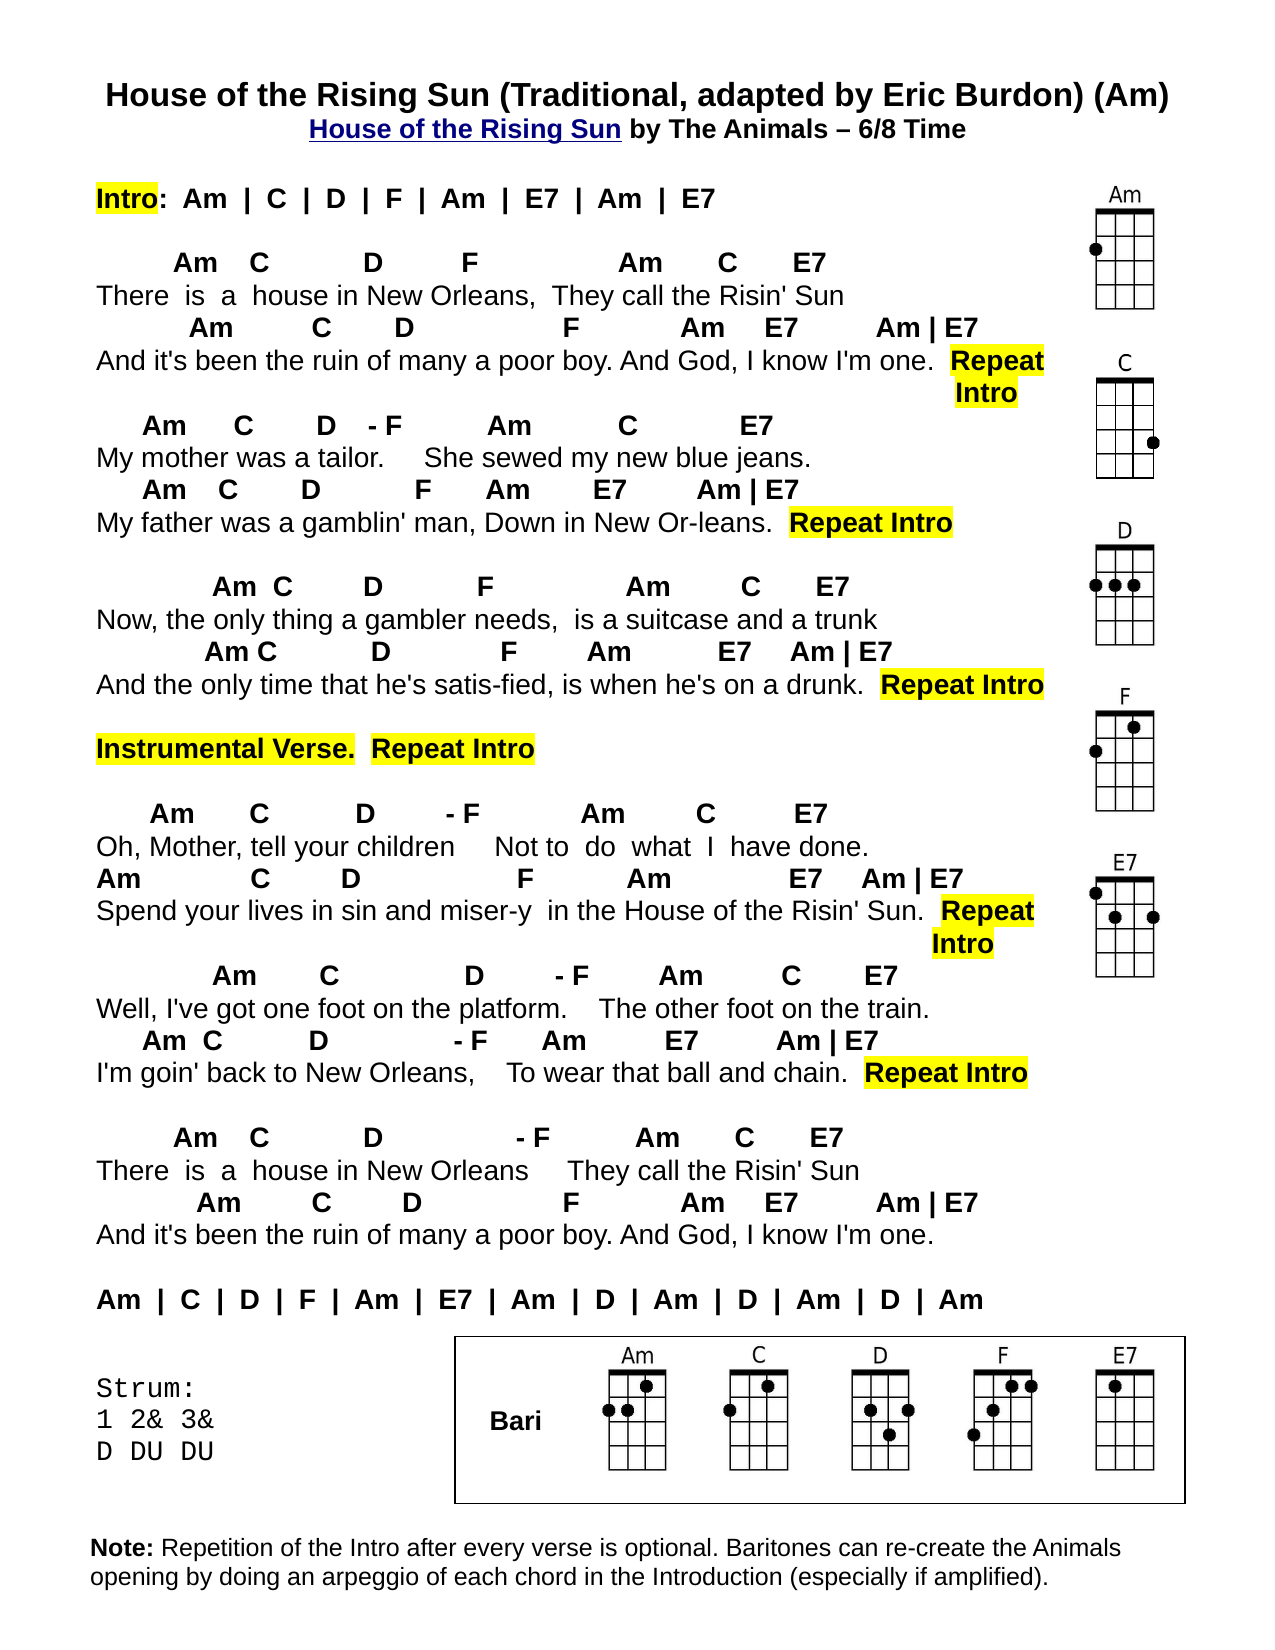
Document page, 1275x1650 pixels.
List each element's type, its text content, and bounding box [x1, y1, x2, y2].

picture [1068, 849, 1182, 1000]
picture [1068, 517, 1182, 668]
table_cell [820, 1337, 942, 1503]
text House of the Rising Sun (Traditional, adapted by Eric Burdon) (Am) [90, 75, 1185, 113]
picture [1068, 351, 1182, 501]
table_cell [1065, 1010, 1185, 1336]
picture [581, 1342, 694, 1493]
table_cell [1065, 678, 1185, 844]
table_cell [577, 1337, 698, 1503]
table_header [1065, 176, 1185, 342]
text House of the Rising Sun by The Animals – 6/8 Time [90, 113, 1185, 145]
text Note: Repetition of the Intro after every verse is optional. Baritones can re-create the Animals opening by doing an arpeggio of each chord in the Introduction (especially if amplified). [90, 1533, 1185, 1590]
table_cell [1065, 512, 1185, 678]
table_cell Strum: 1 2& 3& D DU DU [90, 1336, 333, 1503]
picture [1068, 1342, 1182, 1493]
picture [1068, 683, 1182, 834]
picture [824, 1342, 937, 1493]
table_cell [1065, 844, 1185, 1010]
picture [947, 1342, 1060, 1493]
picture [1068, 181, 1182, 332]
table_cell [942, 1337, 1065, 1503]
picture [702, 1342, 816, 1493]
table_cell [333, 1336, 454, 1503]
table_cell [698, 1337, 820, 1503]
table_cell [1065, 1337, 1184, 1503]
table_header Intro: Am | C | D | F | Am | E7 | Am | E7 Am C D F Am C E7 There is a house in New Orleans, They call the Risin' Sun Am C D F Am E7 Am | E7 And it's been the ruin of many a poor boy. And God, I know I'm one. Repeat Intro Am C D - F Am C E7 My mother was a tailor. She sewed my new blue jeans. Am C D F Am E7 Am | E7 My father was a gamblin' man, Down in New Or-leans. Repeat Intro Am C D F Am C E7 Now, the only thing a gambler needs, is a suitcase and a trunk Am C D F Am E7 Am | E7 And the only time that he's satis-fied, is when he's on a drunk. Repeat Intro Instrumental Verse. Repeat Intro Am C D - F Am C E7 Oh, Mother, tell your children Not to do what I have done. Am C D F Am E7 Am | E7 Spend your lives in sin and miser-y in the House of the Risin' Sun. Repeat Intro Am C D - F Am C E7 Well, I've got one foot on the platform. The other foot on the train. Am C D - F Am E7 Am | E7 I'm goin' back to New Orleans, To wear that ball and chain. Repeat Intro Am C D - F Am C E7 There is a house in New Orleans They call the Risin' Sun Am C D F Am E7 Am | E7 And it's been the ruin of many a poor boy. And God, I know I'm one. Am | C | D | F | Am | E7 | Am | D | Am | D | Am | D | Am [90, 176, 1065, 1336]
table_cell [1065, 342, 1185, 512]
table_cell Bari [456, 1337, 577, 1503]
